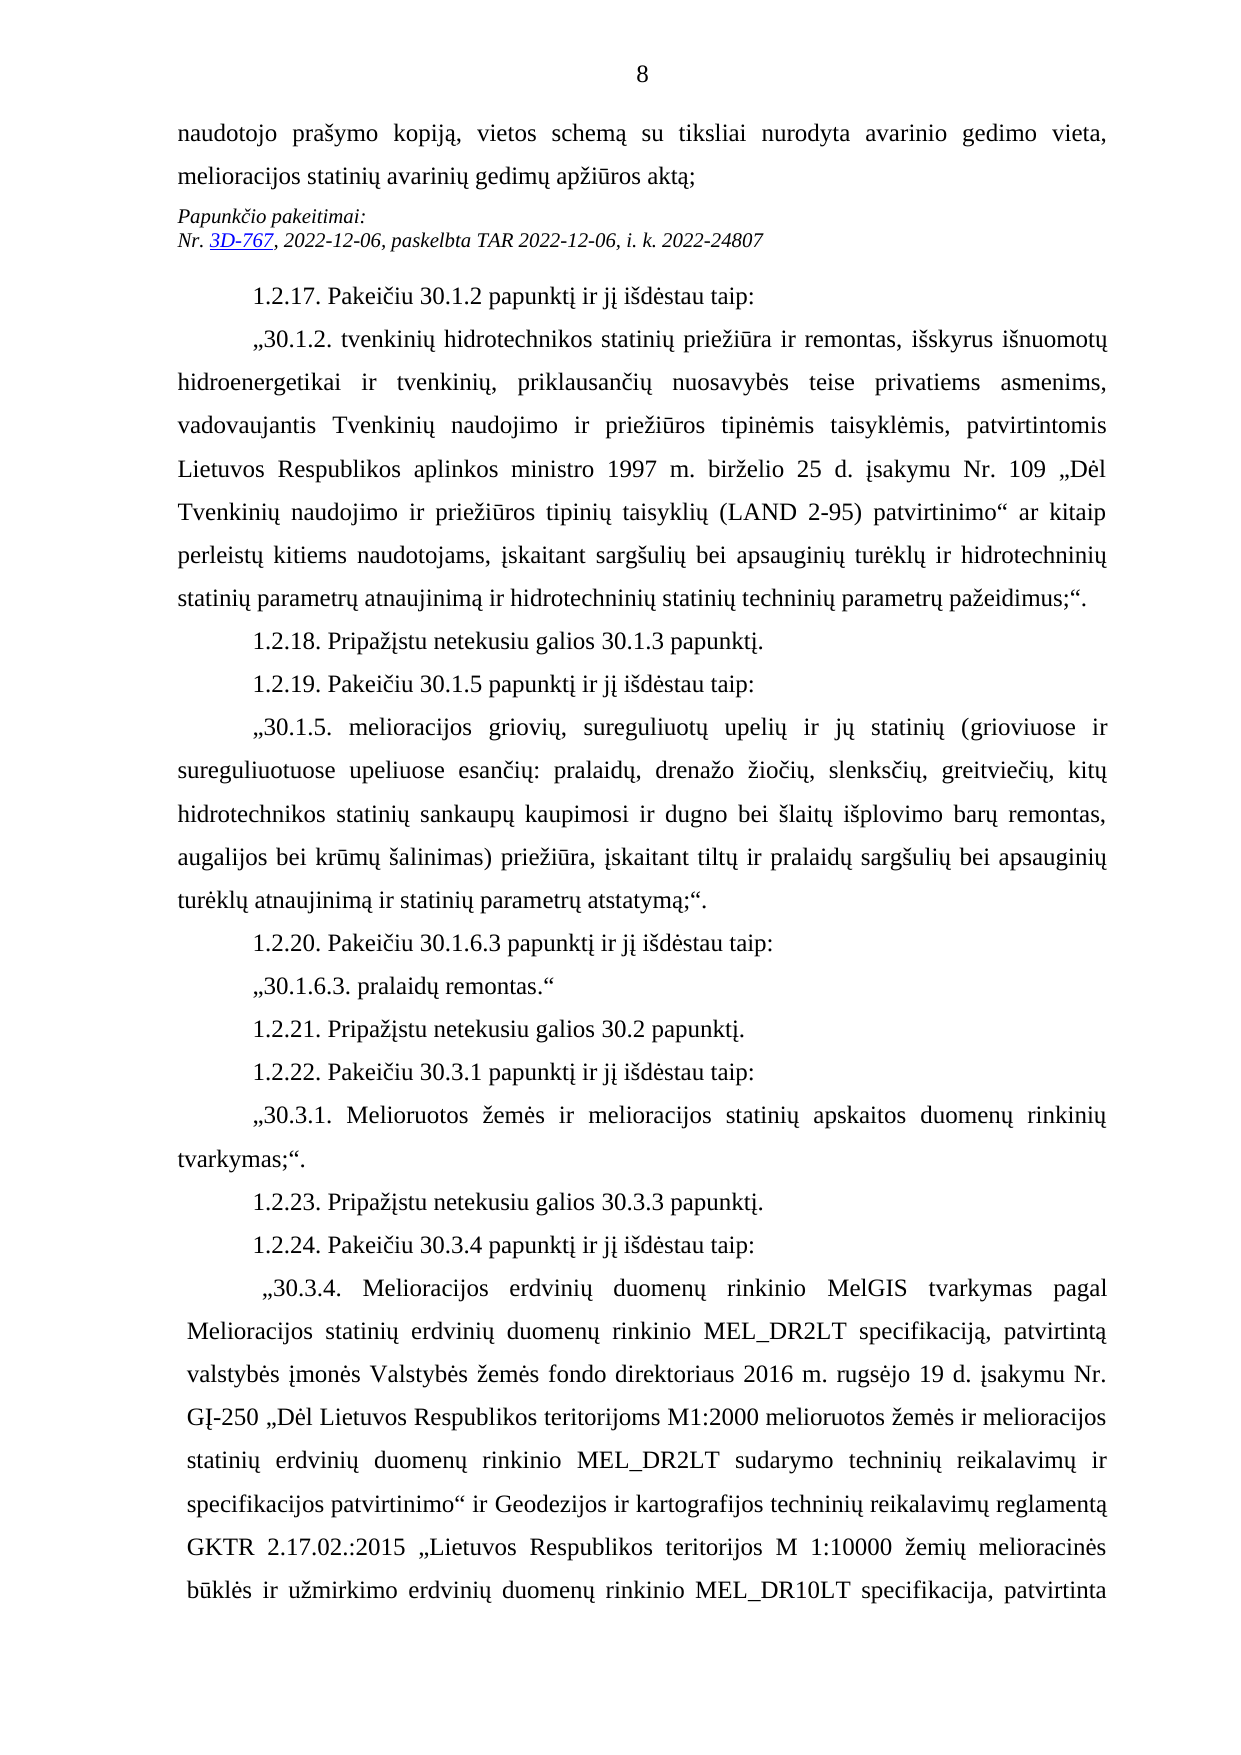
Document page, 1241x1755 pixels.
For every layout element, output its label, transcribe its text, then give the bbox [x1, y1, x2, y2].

text „30.1.5. melioracijos griovių, sureguliuotų upelių ir jų statinių (grioviuose ir sureguliuotuose upeliuose esančių: pralaidų, drenažo žiočių, slenksčių, greitviečių, kitų hidrotechnikos statinių sankaupų kaupimosi ir dugno bei šlaitų išplovimo barų remontas, augalijos bei krūmų šalinimas) priežiūra, įskaitant tiltų ir pralaidų sargšulių bei apsauginių turėklų atnaujinimą ir statinių parametrų atstatymą;“. [177, 712, 1107, 914]
text „30.3.1. Melioruotos žemės ir melioracijos statinių apskaitos duomenų rinkinių tvarkymas;“. [177, 1101, 1107, 1172]
text Papunkčio pakeitimai: [177, 204, 1107, 228]
text 1.2.17. Pakeičiu 30.1.2 papunktį ir jį išdėstau taip: [177, 281, 1107, 310]
text „30.1.2. tvenkinių hidrotechnikos statinių priežiūra ir remontas, išskyrus išnuomotų hidroenergetikai ir tvenkinių, priklausančių nuosavybės teise privatiems asmenims, vadovaujantis Tvenkinių naudojimo ir priežiūros tipinėmis taisyklėmis, patvirtintomis Lietuvos Respublikos aplinkos ministro 1997 m. birželio 25 d. įsakymu Nr. 109 „Dėl Tvenkinių naudojimo ir priežiūros tipinių taisyklių (LAND 2-95) patvirtinimo“ ar kitaip perleistų kitiems naudotojams, įskaitant sargšulių bei apsauginių turėklų ir hidrotechninių statinių parametrų atnaujinimą ir hidrotechninių statinių techninių parametrų pažeidimus;“. [177, 324, 1107, 612]
text „30.3.4. Melioracijos erdvinių duomenų rinkinio MelGIS tvarkymas pagal Melioracijos statinių erdvinių duomenų rinkinio MEL_DR2LT specifikaciją, patvirtintą valstybės įmonės Valstybės žemės fondo direktoriaus 2016 m. rugsėjo 19 d. įsakymu Nr. GĮ-250 „Dėl Lietuvos Respublikos teritorijoms M1:2000 melioruotos žemės ir melioracijos statinių erdvinių duomenų rinkinio MEL_DR2LT sudarymo techninių reikalavimų ir specifikacijos patvirtinimo“ ir Geodezijos ir kartografijos techninių reikalavimų reglamentą GKTR 2.17.02.:2015 „Lietuvos Respublikos teritorijos M 1:10000 žemių melioracinės būklės ir užmirkimo erdvinių duomenų rinkinio MEL_DR10LT specifikacija, patvirtinta [187, 1273, 1107, 1604]
text 1.2.19. Pakeičiu 30.1.5 papunktį ir jį išdėstau taip: [177, 669, 1107, 698]
text 1.2.18. Pripažįstu netekusiu galios 30.1.3 papunktį. [177, 626, 1107, 655]
text 1.2.21. Pripažįstu netekusiu galios 30.2 papunktį. [177, 1014, 1107, 1043]
text 1.2.20. Pakeičiu 30.1.6.3 papunktį ir jį išdėstau taip: [177, 928, 1107, 957]
text naudotojo prašymo kopiją, vietos schemą su tiksliai nurodyta avarinio gedimo vieta, melioracijos statinių avarinių gedimų apžiūros aktą; [177, 118, 1107, 190]
text 1.2.23. Pripažįstu netekusiu galios 30.3.3 papunktį. [177, 1187, 1107, 1216]
text „30.1.6.3. pralaidų remontas.“ [177, 971, 1107, 1000]
text Nr. 3D-767, 2022-12-06, paskelbta TAR 2022-12-06, i. k. 2022-24807 [177, 228, 1107, 252]
text 1.2.24. Pakeičiu 30.3.4 papunktį ir jį išdėstau taip: [177, 1230, 1107, 1259]
text 1.2.22. Pakeičiu 30.3.1 papunktį ir jį išdėstau taip: [177, 1057, 1107, 1086]
